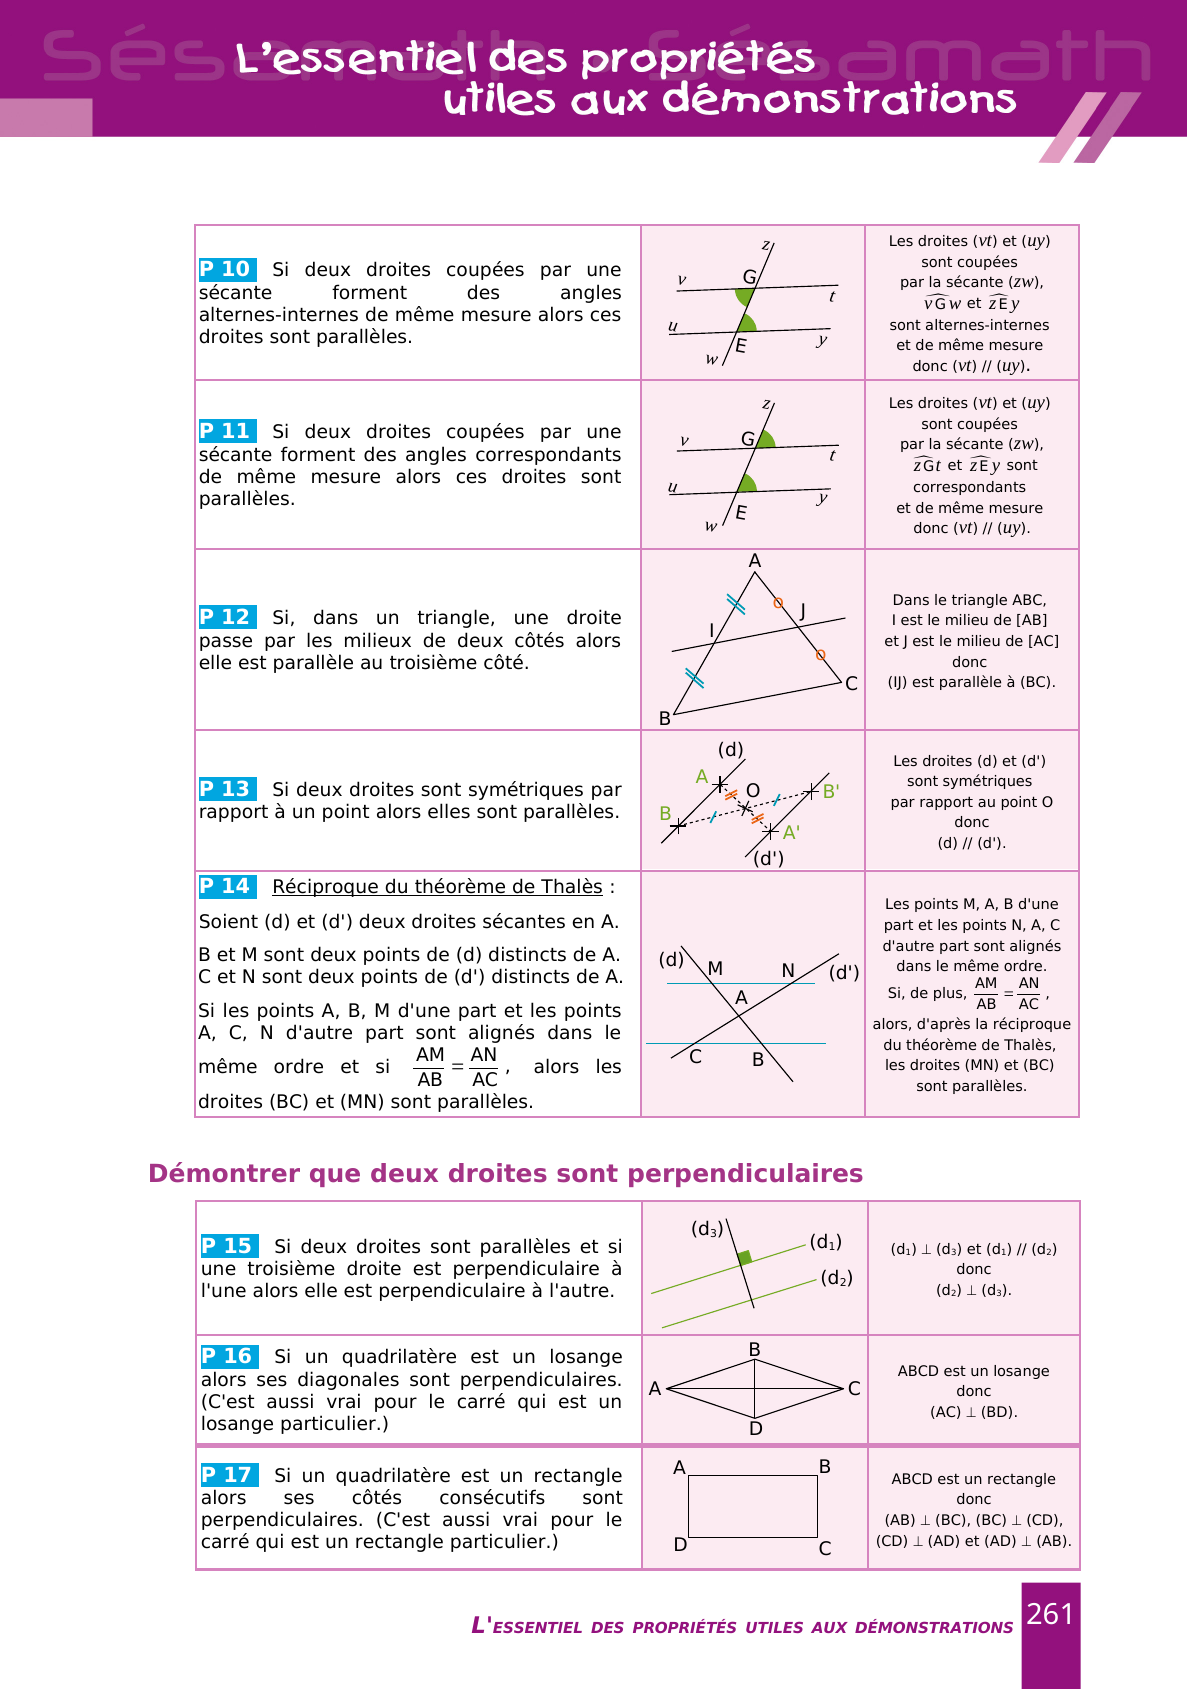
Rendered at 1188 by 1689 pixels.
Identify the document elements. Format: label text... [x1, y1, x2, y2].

table_cell Si un quadrilatère est un losange alors ses diagonales sont perpendiculaires. (C'est aussi vrai pour le carré qui est un losange particulier.) [197, 1336, 641, 1443]
table_cell ABCD est un rectangle donc (AB) ⊥ (BC), (BC) ⊥ (CD), (CD) ⊥ (AD) et (AD) ⊥ (AB). [869, 1448, 1079, 1568]
table_cell Les droites (vt) et (uy) sont coupées par la sécante (zw), et sont alternes-internes et de même mesure donc (vt) // (uy). [866, 226, 1078, 379]
table_cell [642, 226, 864, 379]
table_cell Si un quadrilatère est un rectangle alors ses côtés consécutifs sont perpendiculaires. (C'est aussi vrai pour le carré qui est un rectangle particulier.) [197, 1448, 641, 1568]
table_header [643, 1202, 867, 1334]
table_cell Les droites (vt) et (uy) sont coupées par la sécante (zw), etsont correspondants et de même mesure donc (vt) // (uy). [866, 381, 1078, 548]
table_cell Réciproque du théorème de Thalès : Soient (d) et (d') deux droites sécantes en A. B et M sont deux points de (d) distincts de A. C et N sont deux points de (d') distincts de A. Si les points A, B, M d'une part et les points A, C, N d'autre part sont alignés dans le même ordre et si alors les droites (BC) et (MN) sont parallèles. [196, 872, 640, 1116]
table_cell Si, dans un triangle, une droite passe par les milieux de deux côtés alors elle est parallèle au troisième côté. [196, 550, 640, 729]
table_cell [642, 550, 864, 729]
text Démontrer que deux droites sont perpendiculaires [148, 1159, 1081, 1188]
table_cell [642, 872, 864, 1116]
table_cell [642, 381, 864, 548]
table_cell [642, 731, 864, 869]
picture [0, 0, 1187, 163]
table_cell Les points M, A, B d'une part et les points N, A, C d'autre part sont alignés dans le même ordre. Si, de plus, alors, d'après la réciproque du théorème de Thalès, les droites (MN) et (BC) sont parallèles. [866, 872, 1078, 1116]
table_header Si deux droites sont parallèles et si une troisième droite est perpendiculaire à l'une alors elle est perpendiculaire à l'autre. [197, 1202, 641, 1334]
table_cell Si deux droites sont symétriques par rapport à un point alors elles sont parallèles. [196, 731, 640, 869]
table_cell [643, 1336, 867, 1443]
table_cell Les droites (d) et (d') sont symétriques par rapport au point O donc (d) // (d'). [866, 731, 1078, 869]
table_cell Si deux droites coupées par une sécante forment des angles correspondants de même mesure alors ces droites sont parallèles. [196, 381, 640, 548]
table_cell Si deux droites coupées par une sécante forment des angles alternes‑internes de même mesure alors ces droites sont parallèles. [196, 226, 640, 379]
table_cell [643, 1448, 867, 1568]
table_cell Dans le triangle ABC, I est le milieu de [AB] et J est le milieu de [AC] donc (IJ) est parallèle à (BC). [866, 550, 1078, 729]
table_cell ABCD est un losange donc (AC) ⊥ (BD). [869, 1336, 1079, 1443]
table_header (d1) ⊥ (d3) et (d1) // (d2) donc (d2) ⊥ (d3). [869, 1202, 1079, 1334]
